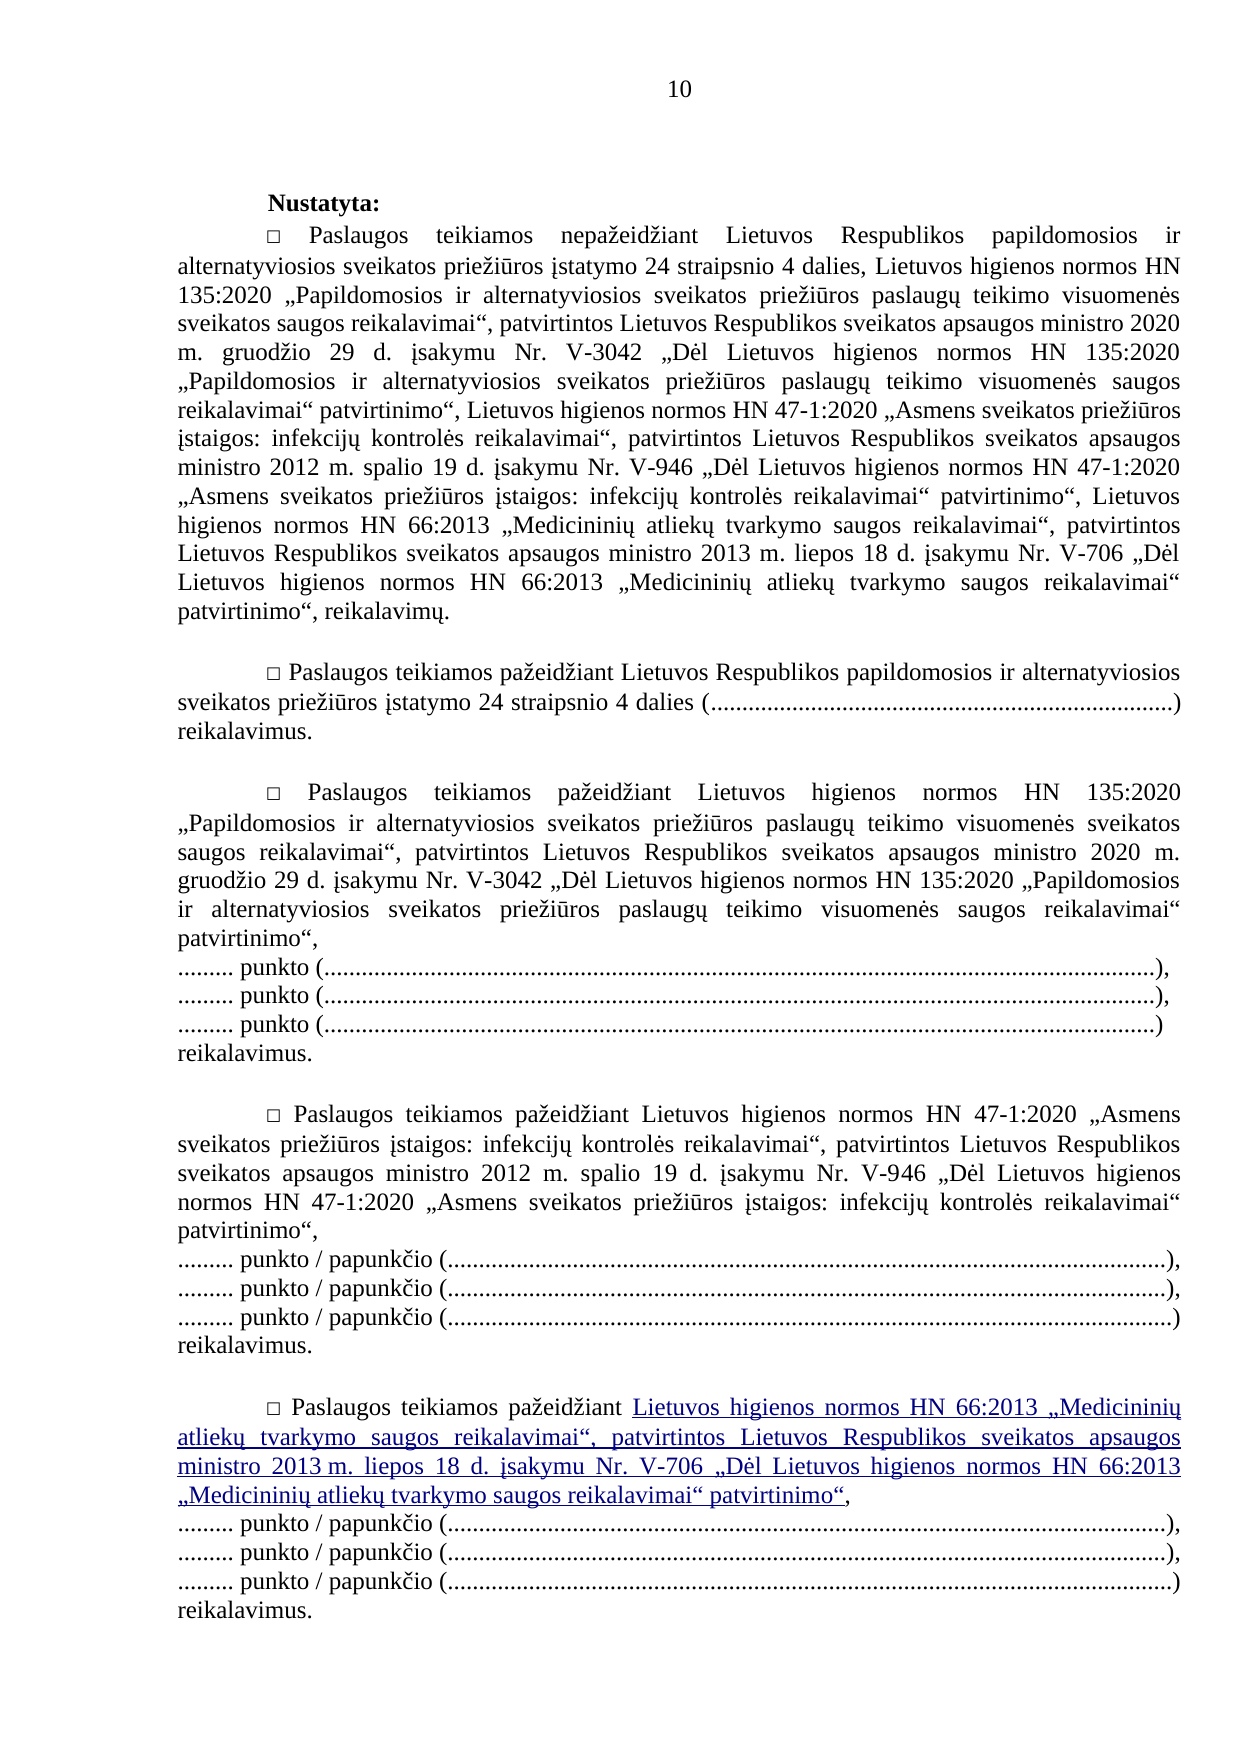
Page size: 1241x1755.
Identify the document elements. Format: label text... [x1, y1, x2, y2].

text ......... punkto (.....................................................................................................................................), [177, 980, 1181, 1009]
text „Medicininių atliekų tvarkymo saugos reikalavimai“ patvirtinimo“, [177, 1477, 1181, 1508]
text ......... punkto / papunkčio (...................................................................................................................), [177, 1537, 1181, 1566]
text ☐ Paslaugos teikiamos pažeidžiant Lietuvos Respublikos papildomosios ir alternatyviosios sveikatos priežiūros įstatymo 24 straipsnio 4 dalies (..........................................................................) reikalavimus. [177, 653, 1181, 745]
text ......... punkto / papunkčio (....................................................................................................................) [177, 1302, 1181, 1331]
text reikalavimus. [177, 1331, 1181, 1359]
text ☐ Paslaugos teikiamos pažeidžiant Lietuvos higienos normos HN 135:2020 „Papildomosios ir alternatyviosios sveikatos priežiūros paslaugų teikimo visuomenės sveikatos saugos reikalavimai“, patvirtintos Lietuvos Respublikos sveikatos apsaugos ministro 2020 m. gruodžio 29 d. įsakymu Nr. V-3042 „Dėl Lietuvos higienos normos HN 135:2020 „Papildomosios ir alternatyviosios sveikatos priežiūros paslaugų teikimo visuomenės saugos reikalavimai“ patvirtinimo“, [177, 774, 1181, 952]
text reikalavimus. [177, 1038, 1181, 1067]
text ministro 2013 m. liepos 18 d. įsakymu Nr. V-706 „Dėl Lietuvos higienos normos HN 66:2013 [177, 1449, 1181, 1476]
text ......... punkto (.....................................................................................................................................), [177, 952, 1181, 980]
table_cell [163, 132, 1196, 188]
text ......... punkto / papunkčio (....................................................................................................................) [177, 1566, 1181, 1595]
text ......... punkto (.....................................................................................................................................) [177, 1009, 1181, 1038]
text ☐ Paslaugos teikiamos pažeidžiant Lietuvos higienos normos HN 66:2013 „Medicininių atliekų tvarkymo saugos reikalavimai“, patvirtintos Lietuvos Respublikos sveikatos apsaugos [177, 1388, 1181, 1447]
text ......... punkto / papunkčio (...................................................................................................................), [177, 1273, 1181, 1302]
text ......... punkto / papunkčio (...................................................................................................................), [177, 1508, 1181, 1537]
text ......... punkto / papunkčio (...................................................................................................................), [177, 1244, 1181, 1273]
text ☐ Paslaugos teikiamos pažeidžiant Lietuvos higienos normos HN 47-1:2020 „Asmens sveikatos priežiūros įstaigos: infekcijų kontrolės reikalavimai“, patvirtintos Lietuvos Respublikos sveikatos apsaugos ministro 2012 m. spalio 19 d. įsakymu Nr. V-946 „Dėl Lietuvos higienos normos HN 47-1:2020 „Asmens sveikatos priežiūros įstaigos: infekcijų kontrolės reikalavimai“ patvirtinimo“, [177, 1095, 1181, 1244]
text Nustatyta: [177, 188, 1181, 217]
text ☐ Paslaugos teikiamos nepažeidžiant Lietuvos Respublikos papildomosios ir alternatyviosios sveikatos priežiūros įstatymo 24 straipsnio 4 dalies, Lietuvos higienos normos HN 135:2020 „Papildomosios ir alternatyviosios sveikatos priežiūros paslaugų teikimo visuomenės sveikatos saugos reikalavimai“, patvirtintos Lietuvos Respublikos sveikatos apsaugos ministro 2020 m. gruodžio 29 d. įsakymu Nr. V-3042 „Dėl Lietuvos higienos normos HN 135:2020 „Papildomosios ir alternatyviosios sveikatos priežiūros paslaugų teikimo visuomenės saugos reikalavimai“ patvirtinimo“, Lietuvos higienos normos HN 47-1:2020 „Asmens sveikatos priežiūros įstaigos: infekcijų kontrolės reikalavimai“, patvirtintos Lietuvos Respublikos sveikatos apsaugos ministro 2012 m. spalio 19 d. įsakymu Nr. V-946 „Dėl Lietuvos higienos normos HN 47-1:2020 „Asmens sveikatos priežiūros įstaigos: infekcijų kontrolės reikalavimai“ patvirtinimo“, Lietuvos higienos normos HN 66:2013 „Medicininių atliekų tvarkymo saugos reikalavimai“, patvirtintos Lietuvos Respublikos sveikatos apsaugos ministro 2013 m. liepos 18 d. įsakymu Nr. V-706 „Dėl Lietuvos higienos normos HN 66:2013 „Medicininių atliekų tvarkymo saugos reikalavimai“ patvirtinimo“, reikalavimų. [177, 217, 1181, 625]
text reikalavimus. [177, 1595, 1181, 1623]
